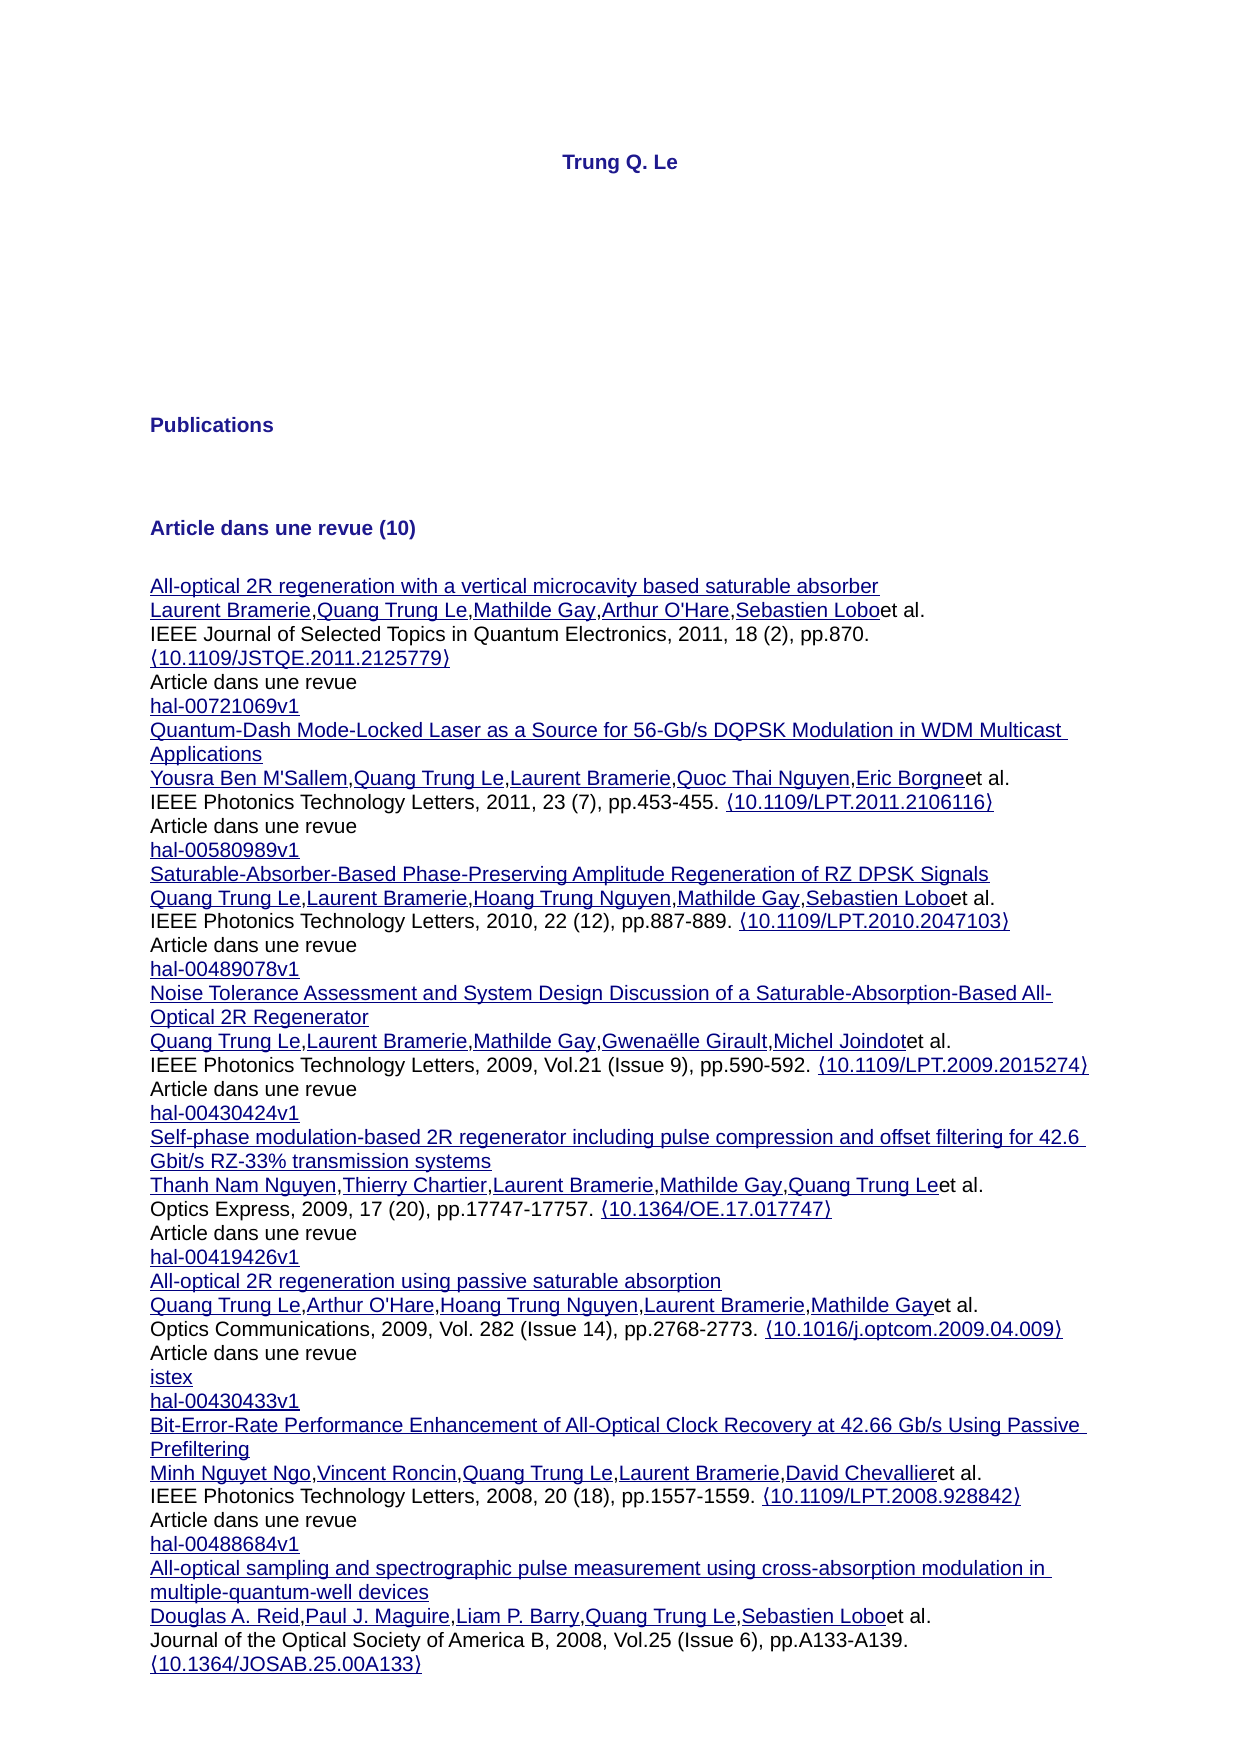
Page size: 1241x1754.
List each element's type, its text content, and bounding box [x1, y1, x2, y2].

subtitle Publications [150, 412, 1090, 436]
table_cell Bit-Error-Rate Performance Enhancement of All-Optical Clock Recovery at 42.66 Gb/s Using Passive Prefiltering Minh Nguyet Ngo,Vincent Roncin,Quang Trung Le,Laurent Bramerie,David Chevallieret al. IEEE Photonics Technology Letters, 2008, 20 (18), pp.1557-1559. ⟨10.1109/LPT.2008.928842⟩ Article dans une revue hal-00488684v1 [150, 1413, 1090, 1556]
table_cell Noise Tolerance Assessment and System Design Discussion of a Saturable-Absorption-Based All-Optical 2R Regenerator Quang Trung Le,Laurent Bramerie,Mathilde Gay,Gwenaëlle Girault,Michel Joindotet al. IEEE Photonics Technology Letters, 2009, Vol.21 (Issue 9), pp.590-592. ⟨10.1109/LPT.2009.2015274⟩ Article dans une revue hal-00430424v1 [150, 981, 1090, 1125]
table_cell Saturable-Absorber-Based Phase-Preserving Amplitude Regeneration of RZ DPSK Signals Quang Trung Le,Laurent Bramerie,Hoang Trung Nguyen,Mathilde Gay,Sebastien Loboet al. IEEE Photonics Technology Letters, 2010, 22 (12), pp.887-889. ⟨10.1109/LPT.2010.2047103⟩ Article dans une revue hal-00489078v1 [150, 861, 1090, 981]
table_cell All-optical 2R regeneration using passive saturable absorption Quang Trung Le,Arthur O'Hare,Hoang Trung Nguyen,Laurent Bramerie,Mathilde Gayet al. Optics Communications, 2009, Vol. 282 (Issue 14), pp.2768-2773. ⟨10.1016/j.optcom.2009.04.009⟩ Article dans une revue istex hal-00430433v1 [150, 1269, 1090, 1412]
table_cell All-optical sampling and spectrographic pulse measurement using cross-absorption modulation in multiple-quantum-well devices Douglas A. Reid,Paul J. Maguire,Liam P. Barry,Quang Trung Le,Sebastien Loboet al. Journal of the Optical Society of America B, 2008, Vol.25 (Issue 6), pp.A133-A139. ⟨10.1364/JOSAB.25.00A133⟩ [150, 1556, 1090, 1676]
subtitle Trung Q. Le [150, 150, 1090, 174]
subtitle Article dans une revue (10) [150, 516, 1090, 539]
table_header All-optical 2R regeneration with a vertical microcavity based saturable absorber Laurent Bramerie,Quang Trung Le,Mathilde Gay,Arthur O'Hare,Sebastien Loboet al. IEEE Journal of Selected Topics in Quantum Electronics, 2011, 18 (2), pp.870. ⟨10.1109/JSTQE.2011.2125779⟩ Article dans une revue hal-00721069v1 [150, 574, 1090, 718]
table_cell Quantum-Dash Mode-Locked Laser as a Source for 56-Gb/s DQPSK Modulation in WDM Multicast Applications Yousra Ben M'Sallem,Quang Trung Le,Laurent Bramerie,Quoc Thai Nguyen,Eric Borgneet al. IEEE Photonics Technology Letters, 2011, 23 (7), pp.453-455. ⟨10.1109/LPT.2011.2106116⟩ Article dans une revue hal-00580989v1 [150, 718, 1090, 861]
table_cell Self-phase modulation-based 2R regenerator including pulse compression and offset filtering for 42.6 Gbit/s RZ-33% transmission systems Thanh Nam Nguyen,Thierry Chartier,Laurent Bramerie,Mathilde Gay,Quang Trung Leet al. Optics Express, 2009, 17 (20), pp.17747-17757. ⟨10.1364/OE.17.017747⟩ Article dans une revue hal-00419426v1 [150, 1125, 1090, 1269]
